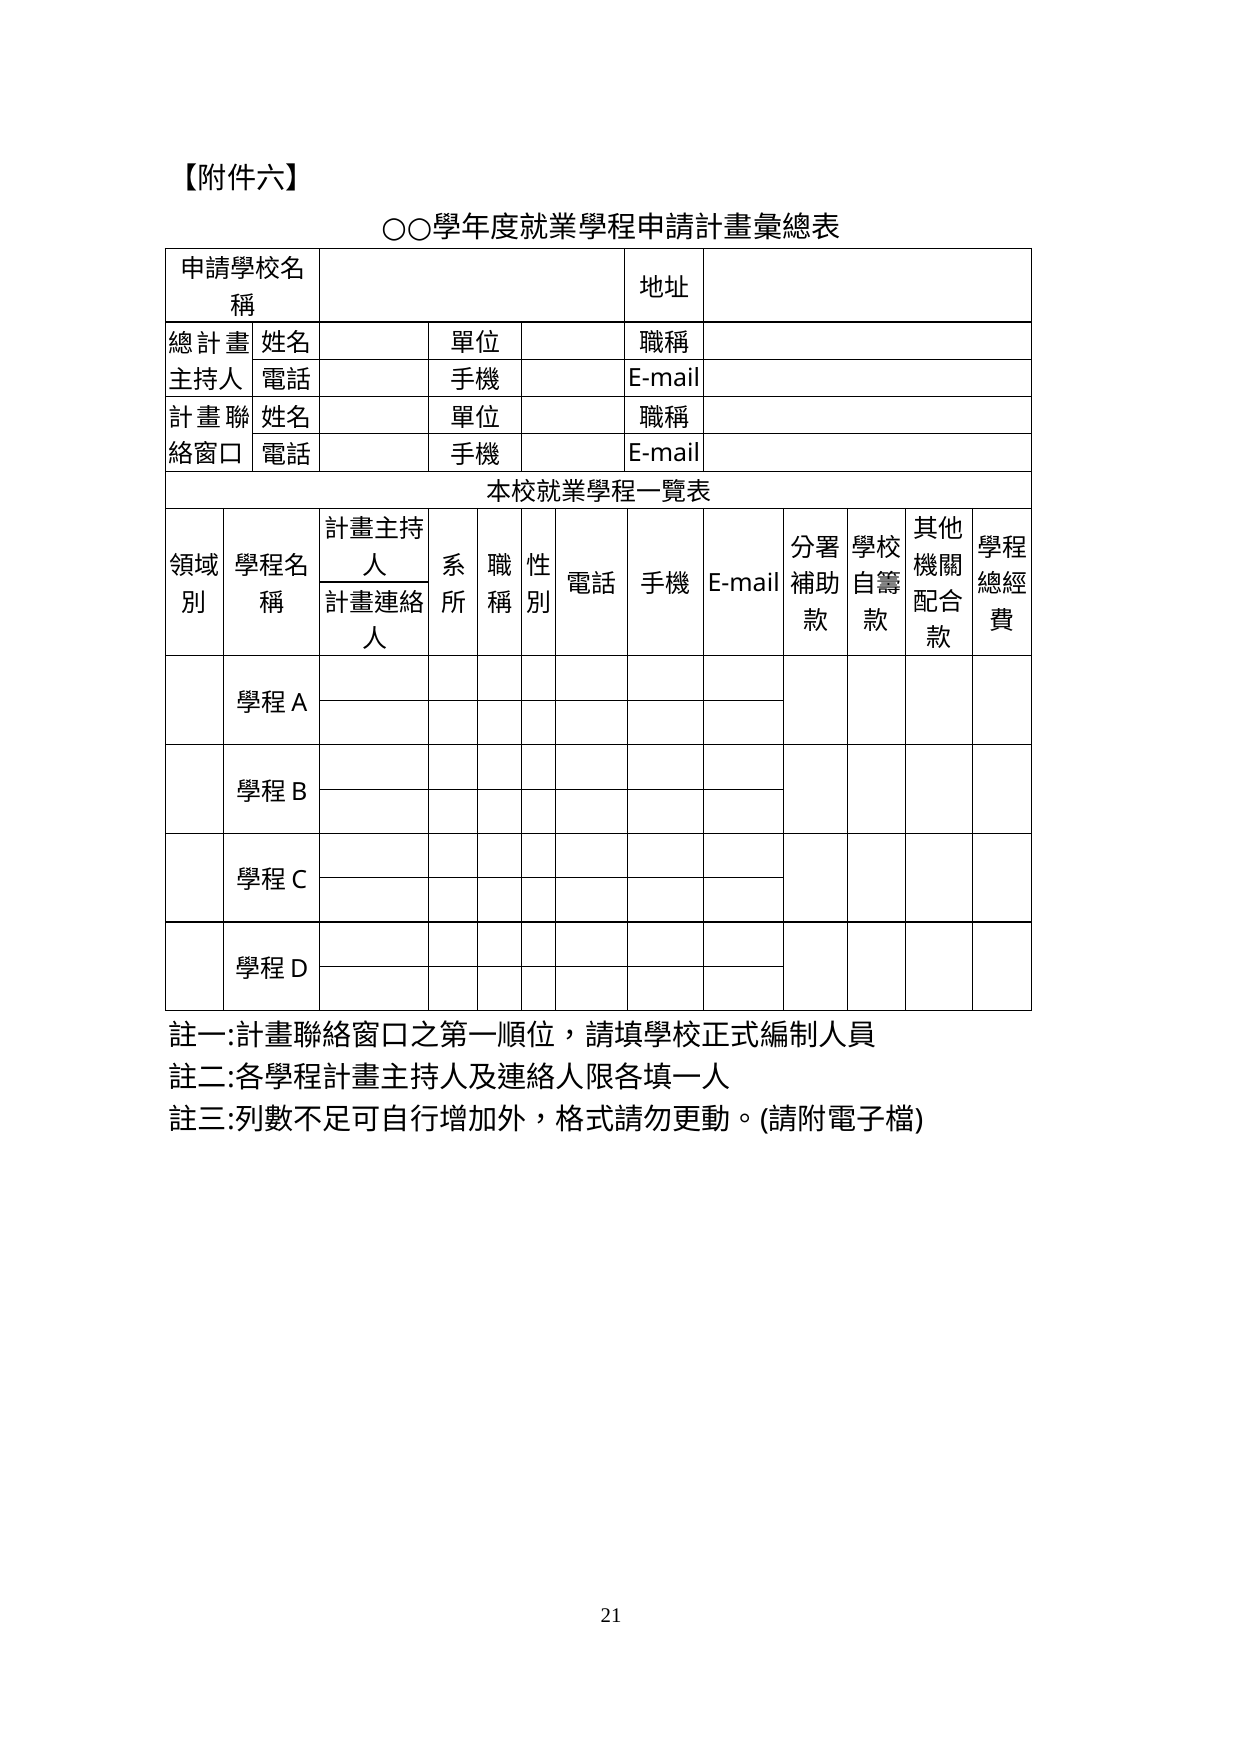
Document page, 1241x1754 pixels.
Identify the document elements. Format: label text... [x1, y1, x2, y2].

table_cell [320, 360, 428, 396]
table_cell 其他機關配合款 [906, 509, 972, 655]
table_cell [556, 745, 627, 789]
text 註三:列數不足可自行增加外，格式請勿更動。(請附電子檔) [168, 1096, 1053, 1138]
table_cell [704, 790, 783, 833]
table_cell [628, 923, 703, 966]
table_cell 電話 [253, 434, 319, 471]
table_cell [556, 656, 627, 700]
table_cell [522, 745, 555, 789]
table_cell 學程 總經費 [973, 509, 1031, 655]
table_cell 系所 [429, 509, 477, 655]
table_cell [320, 923, 428, 966]
table_cell [704, 397, 1031, 433]
table_cell [478, 923, 521, 966]
table_cell 分署 補助款 [784, 509, 847, 655]
table_cell [522, 397, 624, 433]
table_cell [522, 923, 555, 966]
table_cell 計畫連絡人 [320, 583, 428, 655]
table_cell [556, 834, 627, 877]
table_cell [320, 834, 428, 877]
table_cell 領域別 [166, 509, 223, 655]
table_cell 計畫主持人 [320, 509, 428, 581]
table_cell [906, 656, 972, 744]
table_cell [556, 790, 627, 833]
table_cell [320, 656, 428, 700]
table_cell [522, 967, 555, 1010]
table_cell 手機 [628, 509, 703, 655]
table_cell [429, 834, 477, 877]
table_cell [478, 701, 521, 744]
table_cell 單位 [429, 323, 521, 359]
table_cell [320, 878, 428, 921]
table_cell 總計畫主持人 [166, 323, 252, 396]
table_cell [704, 434, 1031, 471]
table_cell [628, 790, 703, 833]
table_cell [906, 745, 972, 833]
table_cell [522, 878, 555, 921]
table_cell [704, 878, 783, 921]
table_cell [784, 923, 847, 1010]
table_cell [704, 834, 783, 877]
table_cell [704, 323, 1031, 359]
table_cell [784, 656, 847, 744]
table_cell [320, 967, 428, 1010]
table_cell [320, 745, 428, 789]
table_cell [628, 701, 703, 744]
table_cell [628, 967, 703, 1010]
table_header [704, 249, 1031, 321]
table_cell [906, 923, 972, 1010]
table_header [320, 249, 624, 321]
table_header 地址 [625, 249, 703, 321]
table_header 申請學校名稱 [166, 249, 319, 321]
table_cell [429, 745, 477, 789]
table_cell [429, 923, 477, 966]
table_cell [320, 790, 428, 833]
table_cell 學程B [224, 745, 319, 833]
text ○○學年度就業學程申請計畫彙總表 [168, 198, 1053, 248]
table_cell [166, 834, 223, 921]
table_cell E-mail [625, 360, 703, 396]
table_cell 學程名稱 [224, 509, 319, 655]
table_cell [784, 834, 847, 921]
table_cell [320, 701, 428, 744]
table_cell [704, 745, 783, 789]
table_cell [848, 923, 905, 1010]
table_cell [429, 790, 477, 833]
table_cell E-mail [704, 509, 783, 655]
table_cell [478, 834, 521, 877]
text 【附件六】 [168, 150, 1053, 198]
table_cell [478, 878, 521, 921]
table_cell 職稱 [478, 509, 521, 655]
table_cell [522, 790, 555, 833]
table_cell [628, 834, 703, 877]
table_cell [704, 656, 783, 700]
text 註一:計畫聯絡窗口之第一順位，請填學校正式編制人員 [168, 1011, 1053, 1053]
table_cell [556, 701, 627, 744]
table_cell 計畫聯絡窗口 [166, 397, 252, 471]
text 註二:各學程計畫主持人及連絡人限各填一人 [168, 1053, 1053, 1096]
table_cell [522, 360, 624, 396]
table_cell [478, 656, 521, 700]
table_cell [973, 923, 1031, 1010]
table_cell [429, 967, 477, 1010]
table_cell [556, 923, 627, 966]
table_cell 職稱 [625, 397, 703, 433]
table_cell [784, 745, 847, 833]
table_cell [166, 745, 223, 833]
table_cell [320, 397, 428, 433]
table_cell [848, 834, 905, 921]
table_cell 學程D [224, 923, 319, 1010]
table_cell [522, 834, 555, 877]
table_cell 電話 [556, 509, 627, 655]
table_cell 手機 [429, 360, 521, 396]
table_cell E-mail [625, 434, 703, 471]
table_cell [166, 656, 223, 744]
table_cell [522, 434, 624, 471]
table_cell [628, 745, 703, 789]
table_cell [522, 656, 555, 700]
table_cell 單位 [429, 397, 521, 433]
table_cell [628, 656, 703, 700]
table_cell 學校 自籌款 [848, 509, 905, 655]
table_cell 性別 [522, 509, 555, 655]
table_cell [556, 967, 627, 1010]
table_cell 手機 [429, 434, 521, 471]
table_cell [973, 745, 1031, 833]
table_cell 本校就業學程一覽表 [166, 472, 1031, 508]
table_cell [704, 360, 1031, 396]
table_cell [429, 878, 477, 921]
table_cell [478, 745, 521, 789]
table_cell 學程C [224, 834, 319, 921]
table_cell [848, 656, 905, 744]
table_cell 職稱 [625, 323, 703, 359]
table_cell [906, 834, 972, 921]
table_cell [320, 323, 428, 359]
table_cell [556, 878, 627, 921]
table_cell 電話 [253, 360, 319, 396]
table_cell [848, 745, 905, 833]
table_cell 姓名 [253, 323, 319, 359]
table_cell [704, 967, 783, 1010]
table_cell [704, 923, 783, 966]
table_cell [704, 701, 783, 744]
table_cell [522, 701, 555, 744]
table_cell 姓名 [253, 397, 319, 433]
table_cell [478, 790, 521, 833]
table_cell [522, 323, 624, 359]
table_cell [166, 923, 223, 1010]
table_cell [429, 701, 477, 744]
table_cell [478, 967, 521, 1010]
table_cell 學程A [224, 656, 319, 744]
table_cell [429, 656, 477, 700]
table_cell [628, 878, 703, 921]
table_cell [973, 834, 1031, 921]
table_cell [320, 434, 428, 471]
table_cell [973, 656, 1031, 744]
